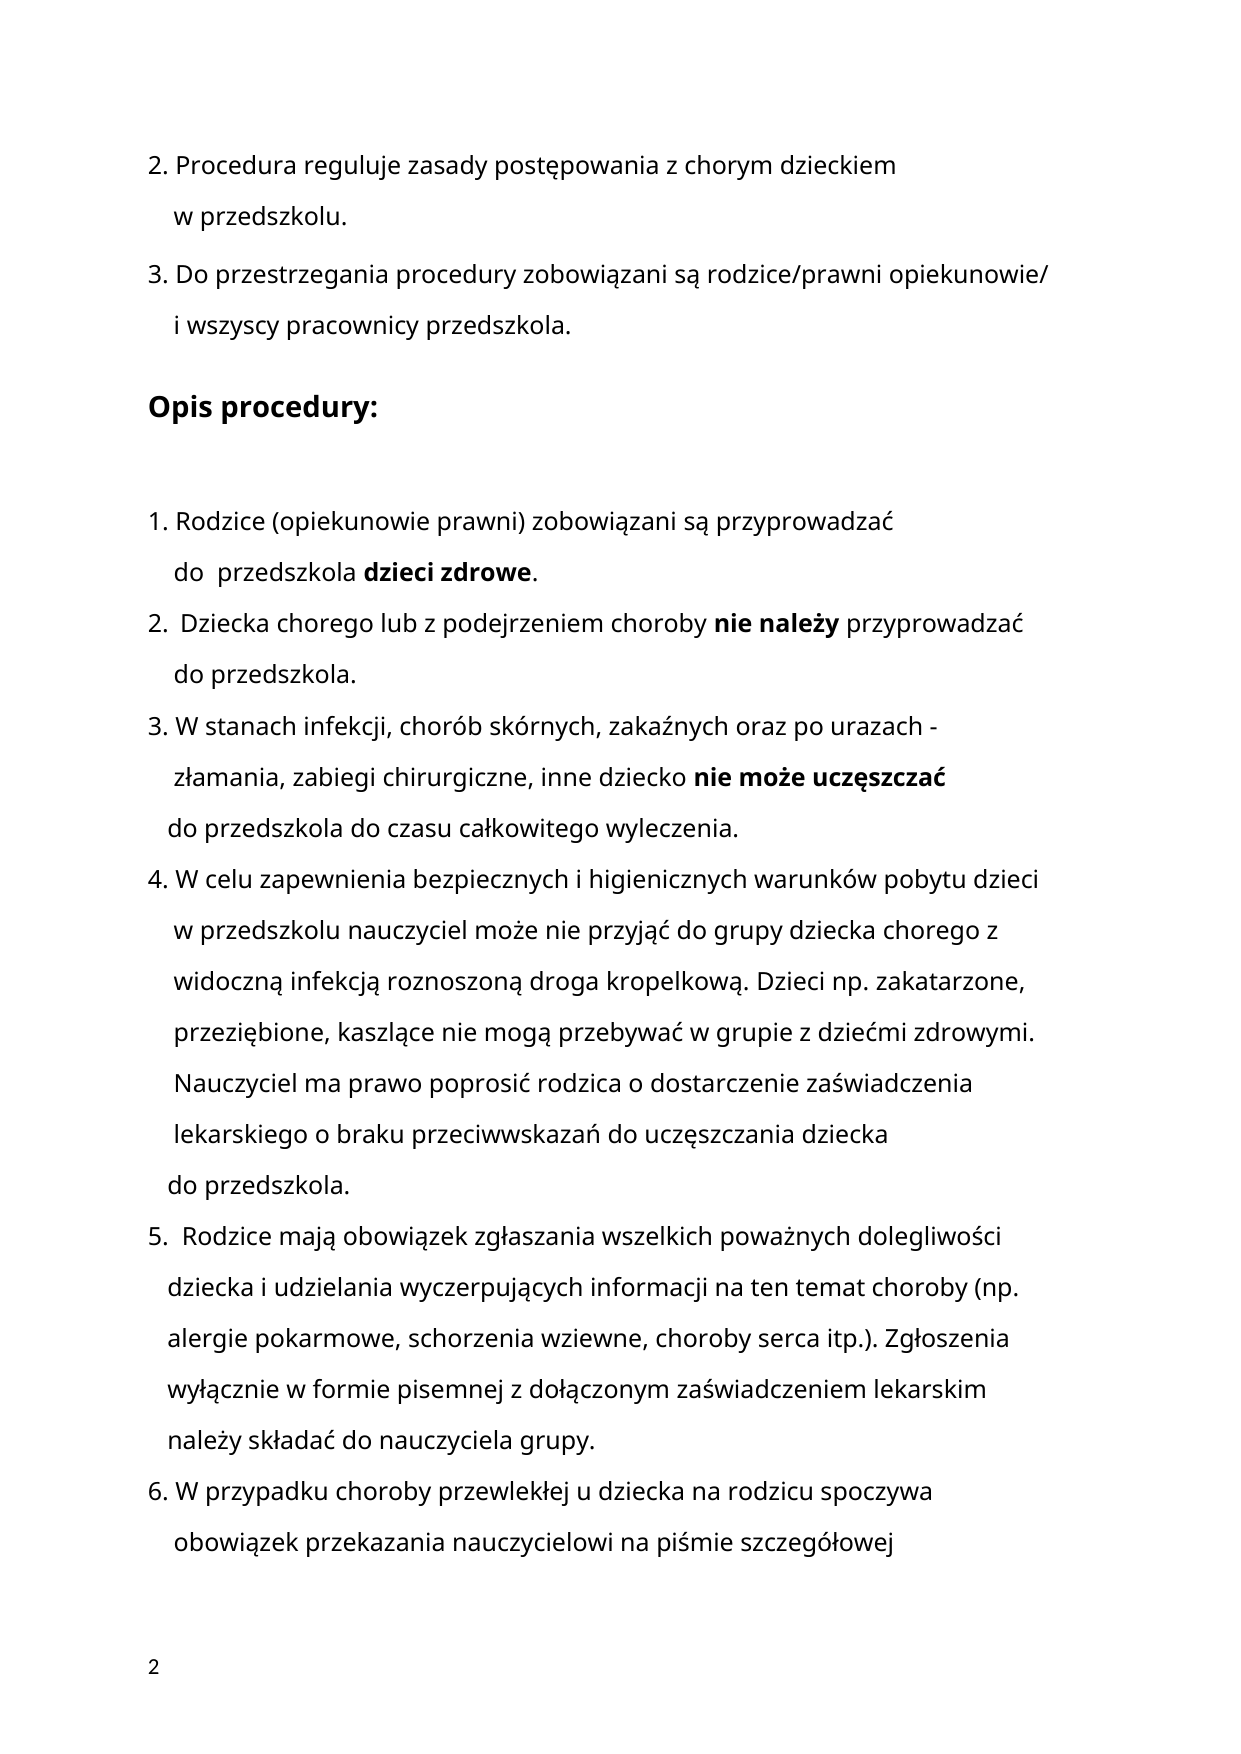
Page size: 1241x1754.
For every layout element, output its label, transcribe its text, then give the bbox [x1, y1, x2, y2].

text 2. Dziecka chorego lub z podejrzeniem choroby nie należy przyprowadzać do przedszkola. 3. W stanach infekcji, chorób skórnych, zakaźnych oraz po urazach - złamania, zabiegi chirurgiczne, inne dziecko nie może uczęszczać do przedszkola do czasu całkowitego wyleczenia. 4. W celu zapewnienia bezpiecznych i higienicznych warunków pobytu dzieci w przedszkolu nauczyciel może nie przyjąć do grupy dziecka chorego z widoczną infekcją roznoszoną droga kropelkową. Dzieci np. zakatarzone, przeziębione, kaszlące nie mogą przebywać w grupie z dziećmi zdrowymi. Nauczyciel ma prawo poprosić rodzica o dostarczenie zaświadczenia lekarskiego o braku przeciwwskazań do uczęszczania dziecka do przedszkola. 5. Rodzice mają obowiązek zgłaszania wszelkich poważnych dolegliwości dziecka i udzielania wyczerpujących informacji na ten temat choroby (np. alergie pokarmowe, schorzenia wziewne, choroby serca itp.). Zgłoszenia wyłącznie w formie pisemnej z dołączonym zaświadczeniem lekarskim należy składać do nauczyciela grupy. 6. W przypadku choroby przewlekłej u dziecka na rodzicu spoczywa obowiązek przekazania nauczycielowi na piśmie szczegółowej [148, 606, 1093, 1559]
text 2. Procedura reguluje zasady postępowania z chorym dzieckiem w przedszkolu. [148, 148, 1093, 233]
text 1. Rodzice (opiekunowie prawni) zobowiązani są przyprowadzać do przedszkola dzieci zdrowe. [148, 453, 1093, 589]
text Opis procedury: [148, 386, 1093, 426]
text 3. Do przestrzegania procedury zobowiązani są rodzice/prawni opiekunowie/ i wszyscy pracownicy przedszkola. [148, 257, 1093, 342]
